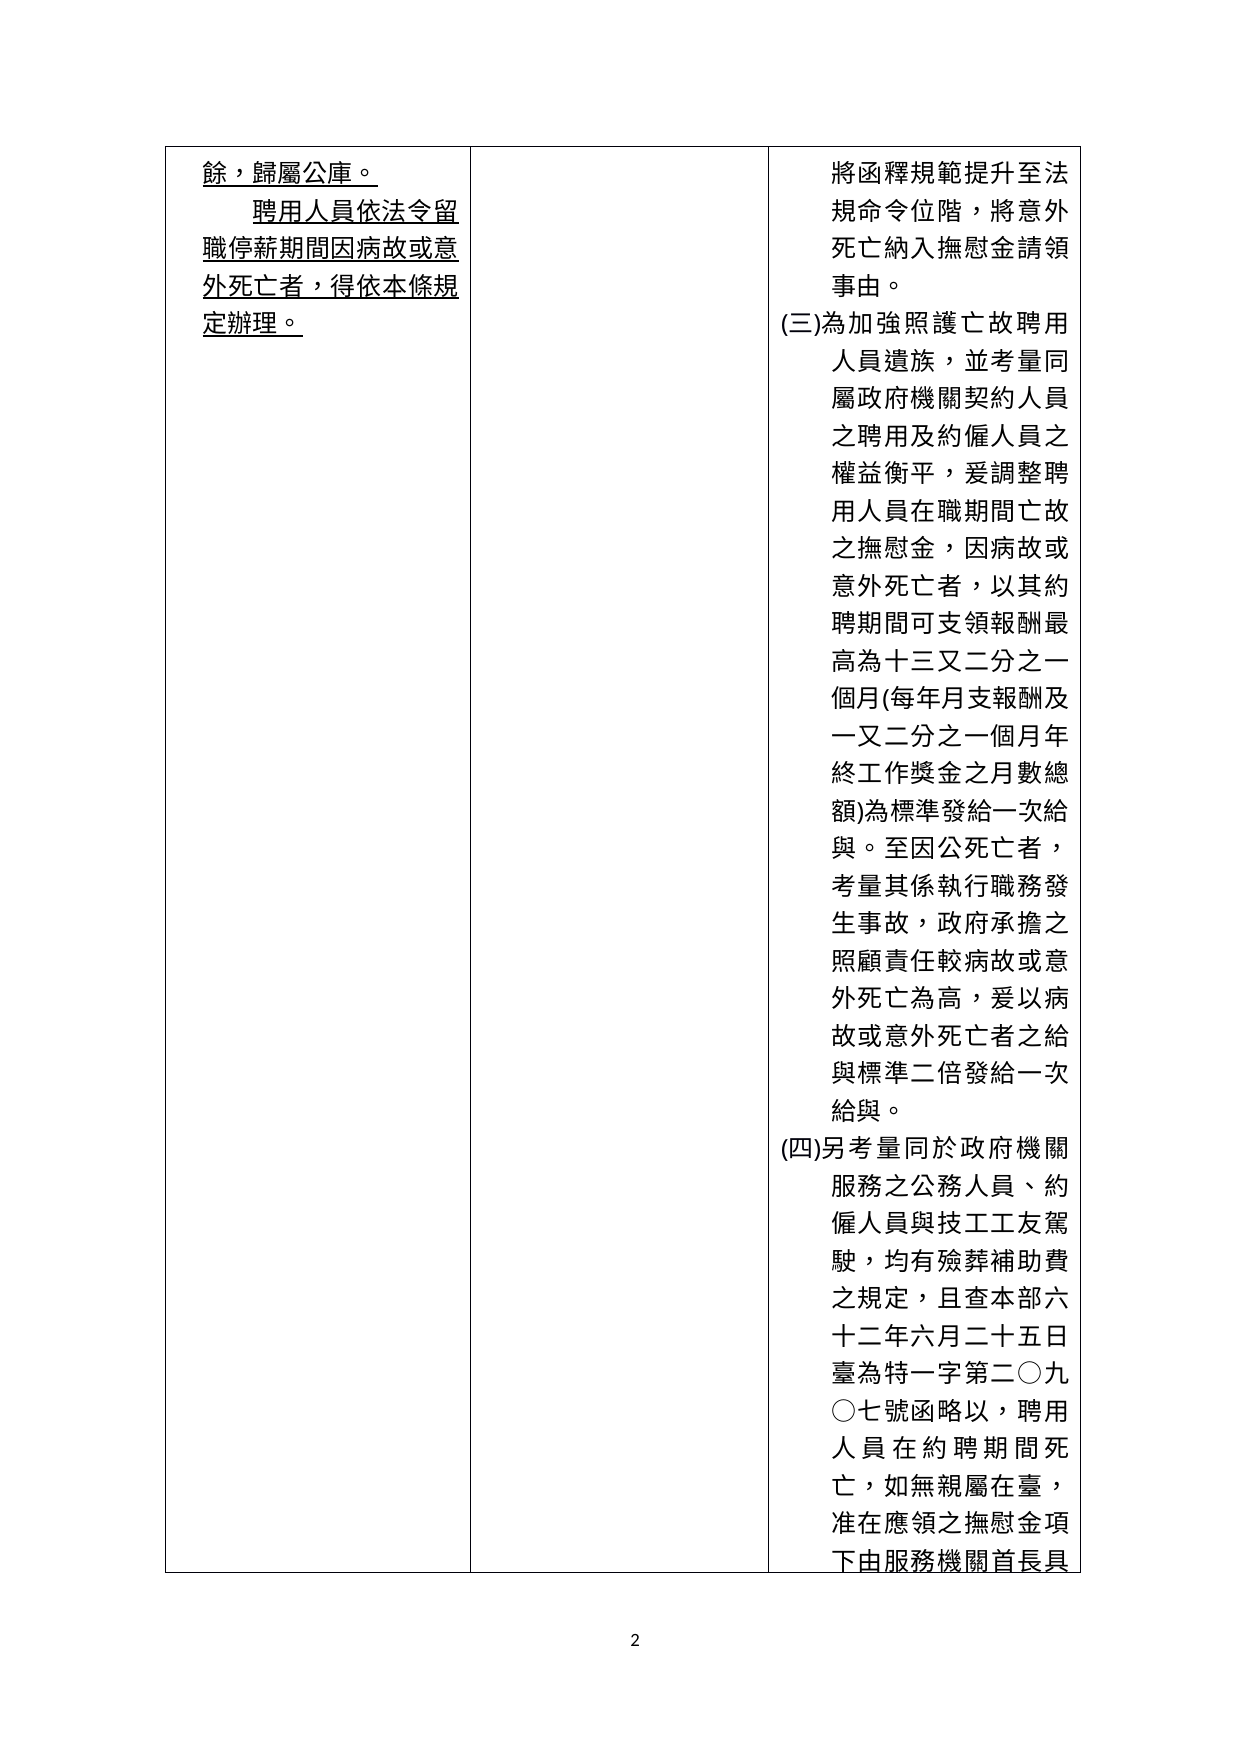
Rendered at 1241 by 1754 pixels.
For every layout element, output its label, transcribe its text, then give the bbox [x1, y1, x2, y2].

table_cell [471, 147, 768, 1572]
table_cell 餘，歸屬公庫。 聘用人員依法令留職停薪期間因病故或意外死亡者，得依本條規定辦理。 [166, 147, 470, 1572]
table_cell 將函釋規範提升至法規命令位階，將意外死亡納入撫慰金請領事由。 為加強照護亡故聘用人員遺族，並考量同屬政府機關契約人員之聘用及約僱人員之權益衡平，爰調整聘用人員在職期間亡故之撫慰金，因病故或意外死亡者，以其約聘期間可支領報酬最高為十三又二分之一個月(每年月支報酬及一又二分之一個月年終工作獎金之月數總額)為標準發給一次給與。至因公死亡者，考量其係執行職務發生事故，政府承擔之照顧責任較病故或意外死亡為高，爰以病故或意外死亡者之給與標準二倍發給一次給與。 另考量同於政府機關服務之公務人員、約僱人員與技工工友駕駛，均有殮葬補助費之規定，且查本部六十二年六月二十五日臺為特一字第二○九○七號函略以，聘用人員在約聘期間死亡，如無親屬在臺，准在應領之撫慰金項下由服務機關首長具 [769, 147, 1080, 1572]
